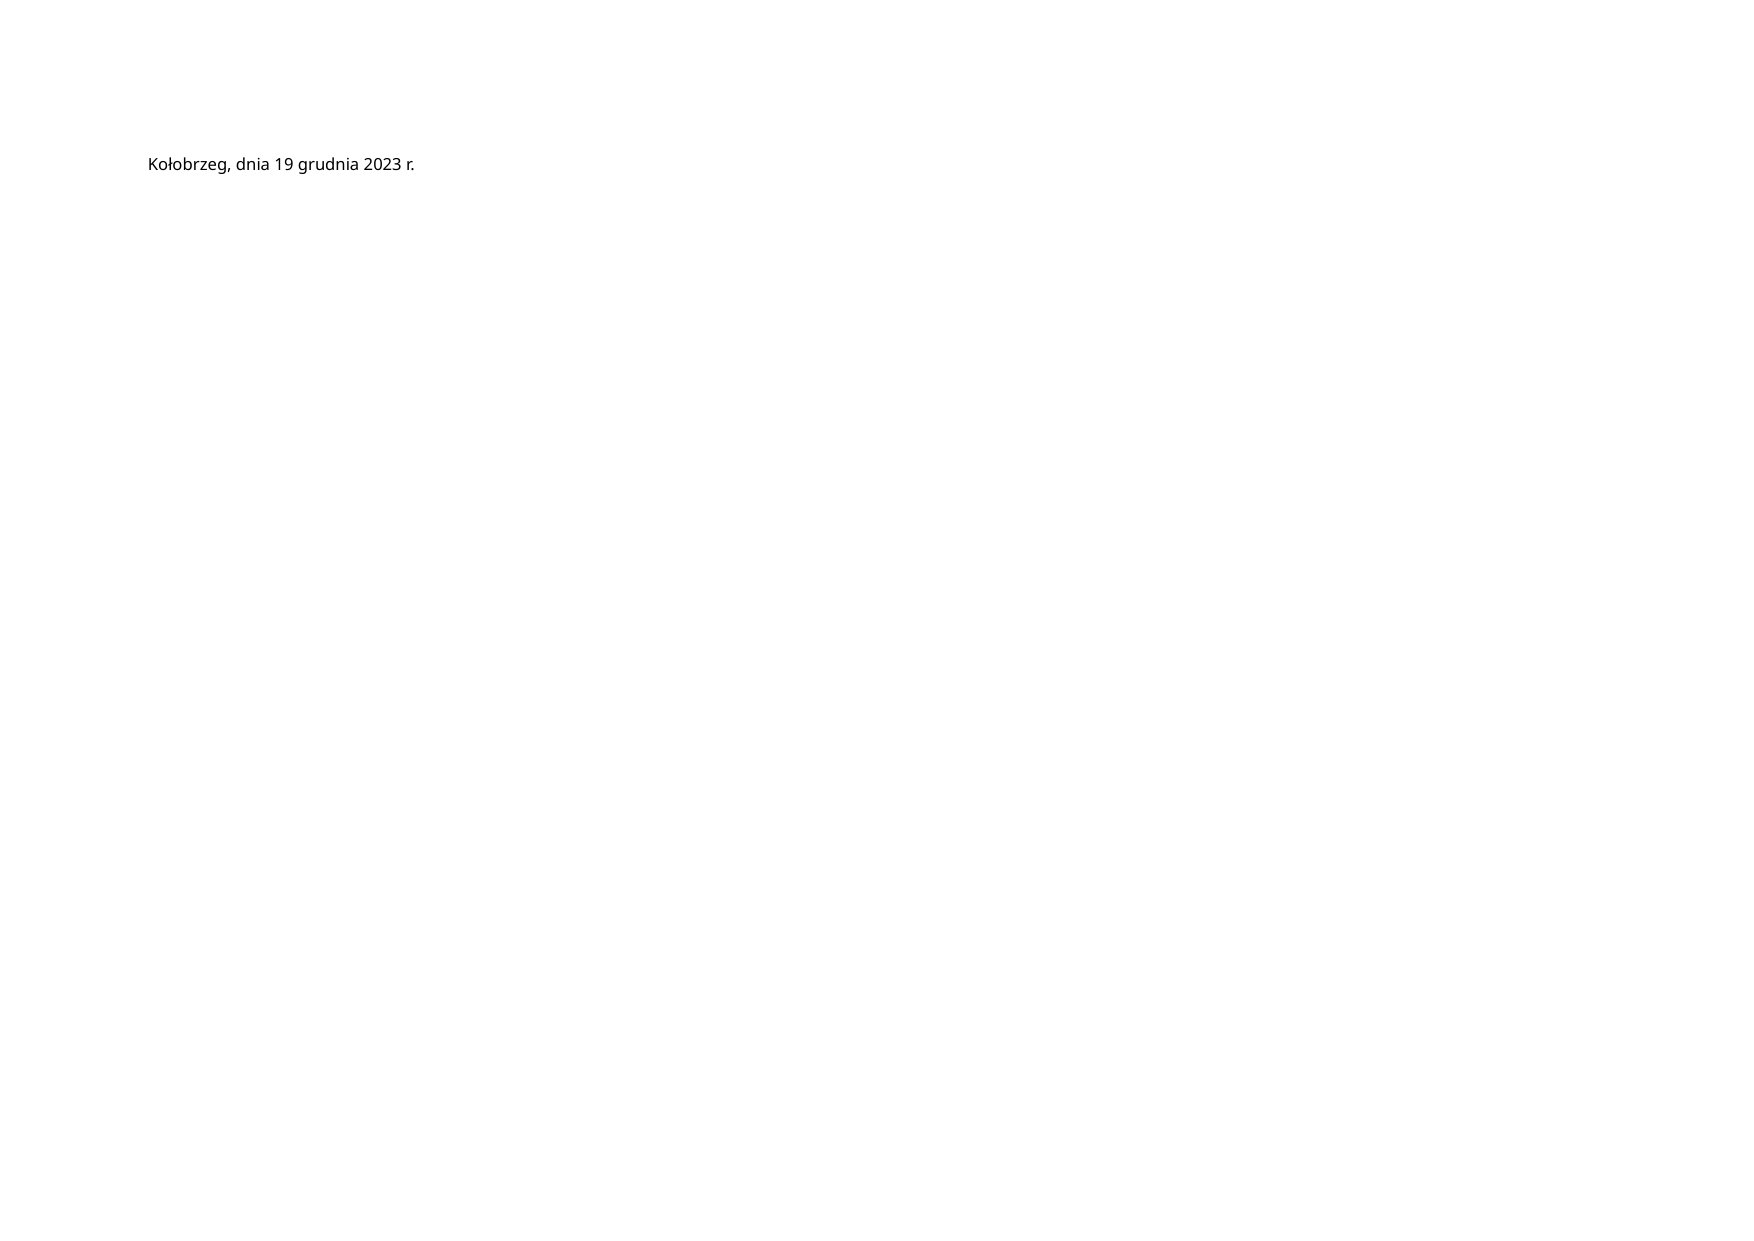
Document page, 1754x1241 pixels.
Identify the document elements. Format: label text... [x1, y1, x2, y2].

text Kołobrzeg, dnia 19 grudnia 2023 r. [148, 148, 1665, 176]
